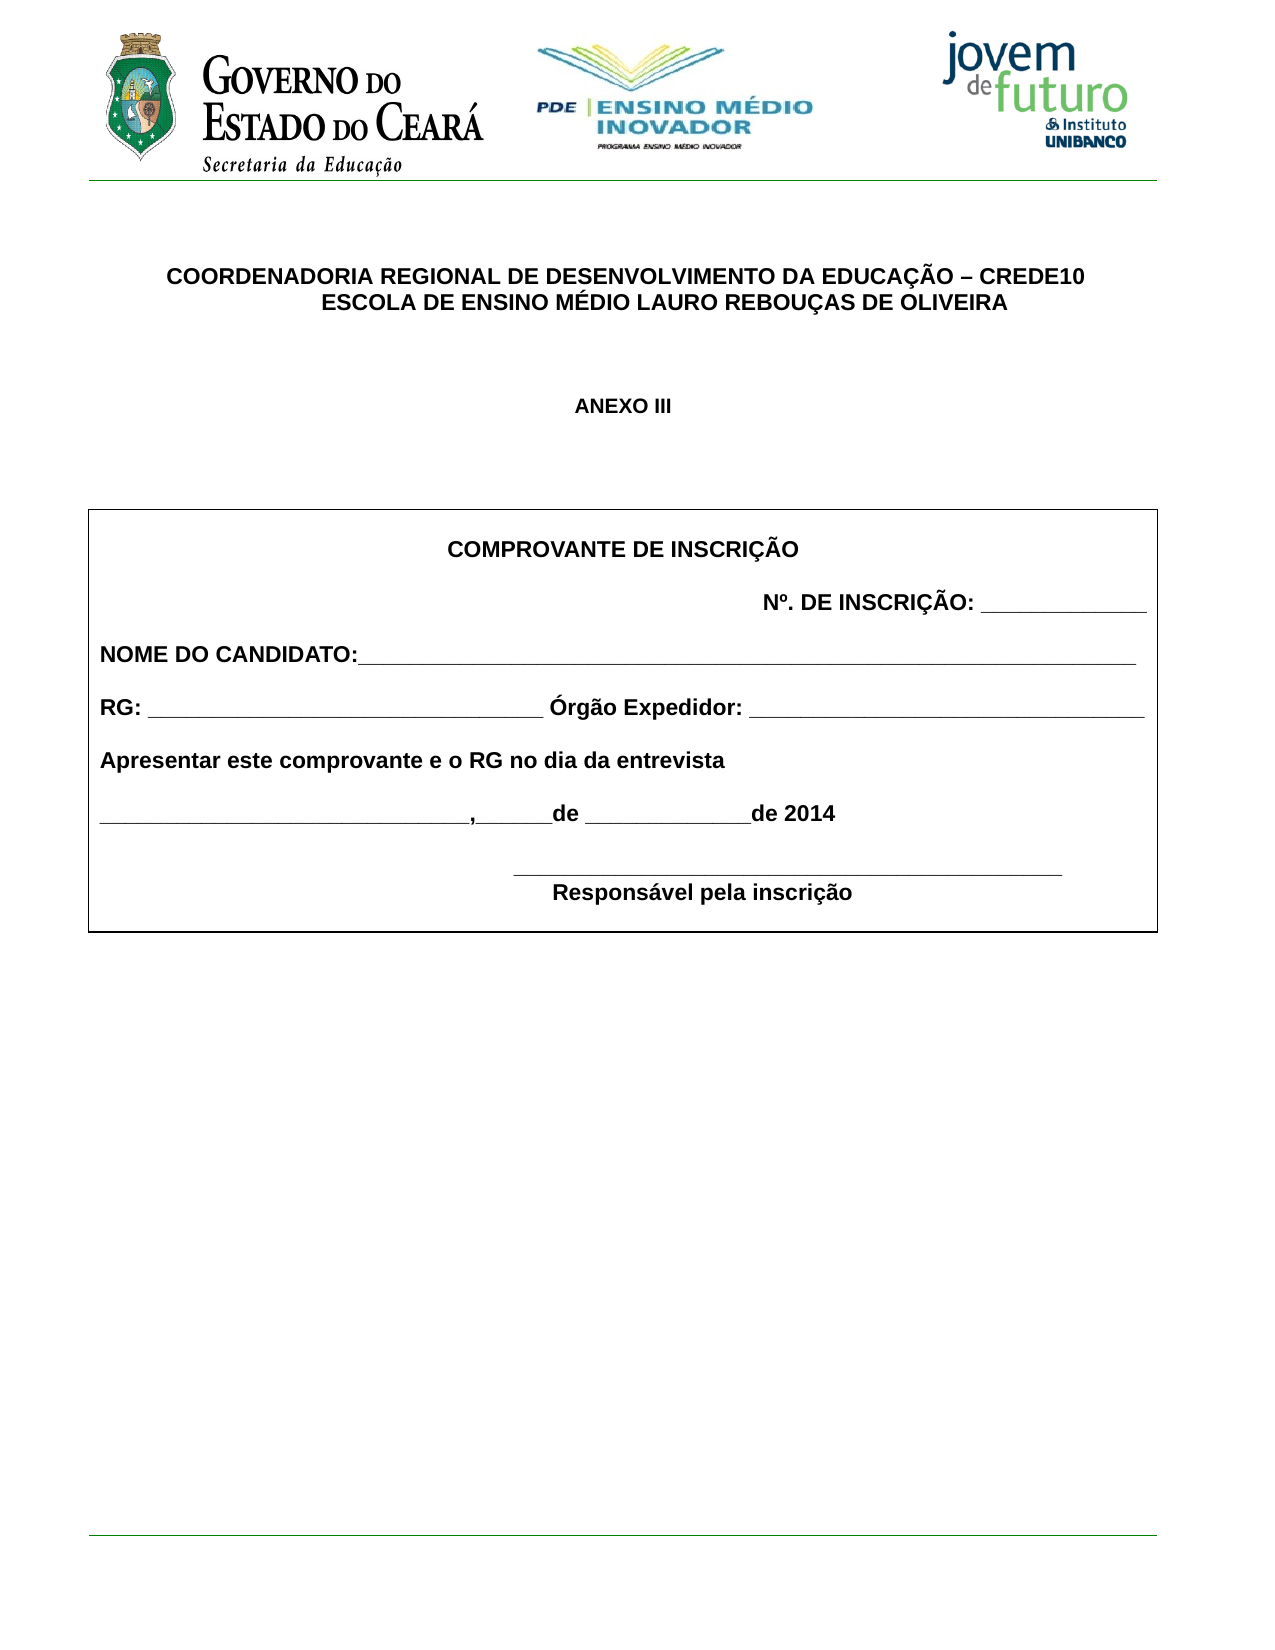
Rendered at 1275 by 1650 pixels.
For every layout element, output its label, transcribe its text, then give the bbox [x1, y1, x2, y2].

picture [919, 25, 1142, 171]
picture [106, 33, 484, 177]
table_header COMPROVANTE DE INSCRIÇÃO Nº. DE INSCRIÇÃO: _____________ NOME DO CANDIDATO:_____________________________________________________________ RG: _______________________________ Órgão Expedidor: _______________________________ Apresentar este comprovante e o RG no dia da entrevista _____________________________,______de _____________de 2014 ___________________________________________ Responsável pela inscrição [89, 510, 1157, 931]
text ANEXO III [89, 394, 1157, 418]
text ESCOLA DE ENSINO MÉDIO LAURO REBOUÇAS DE OLIVEIRA [89, 289, 1241, 315]
picture [535, 19, 814, 173]
text COORDENADORIA REGIONAL DE DESENVOLVIMENTO DA EDUCAÇÃO – CREDE10 [89, 263, 1157, 289]
